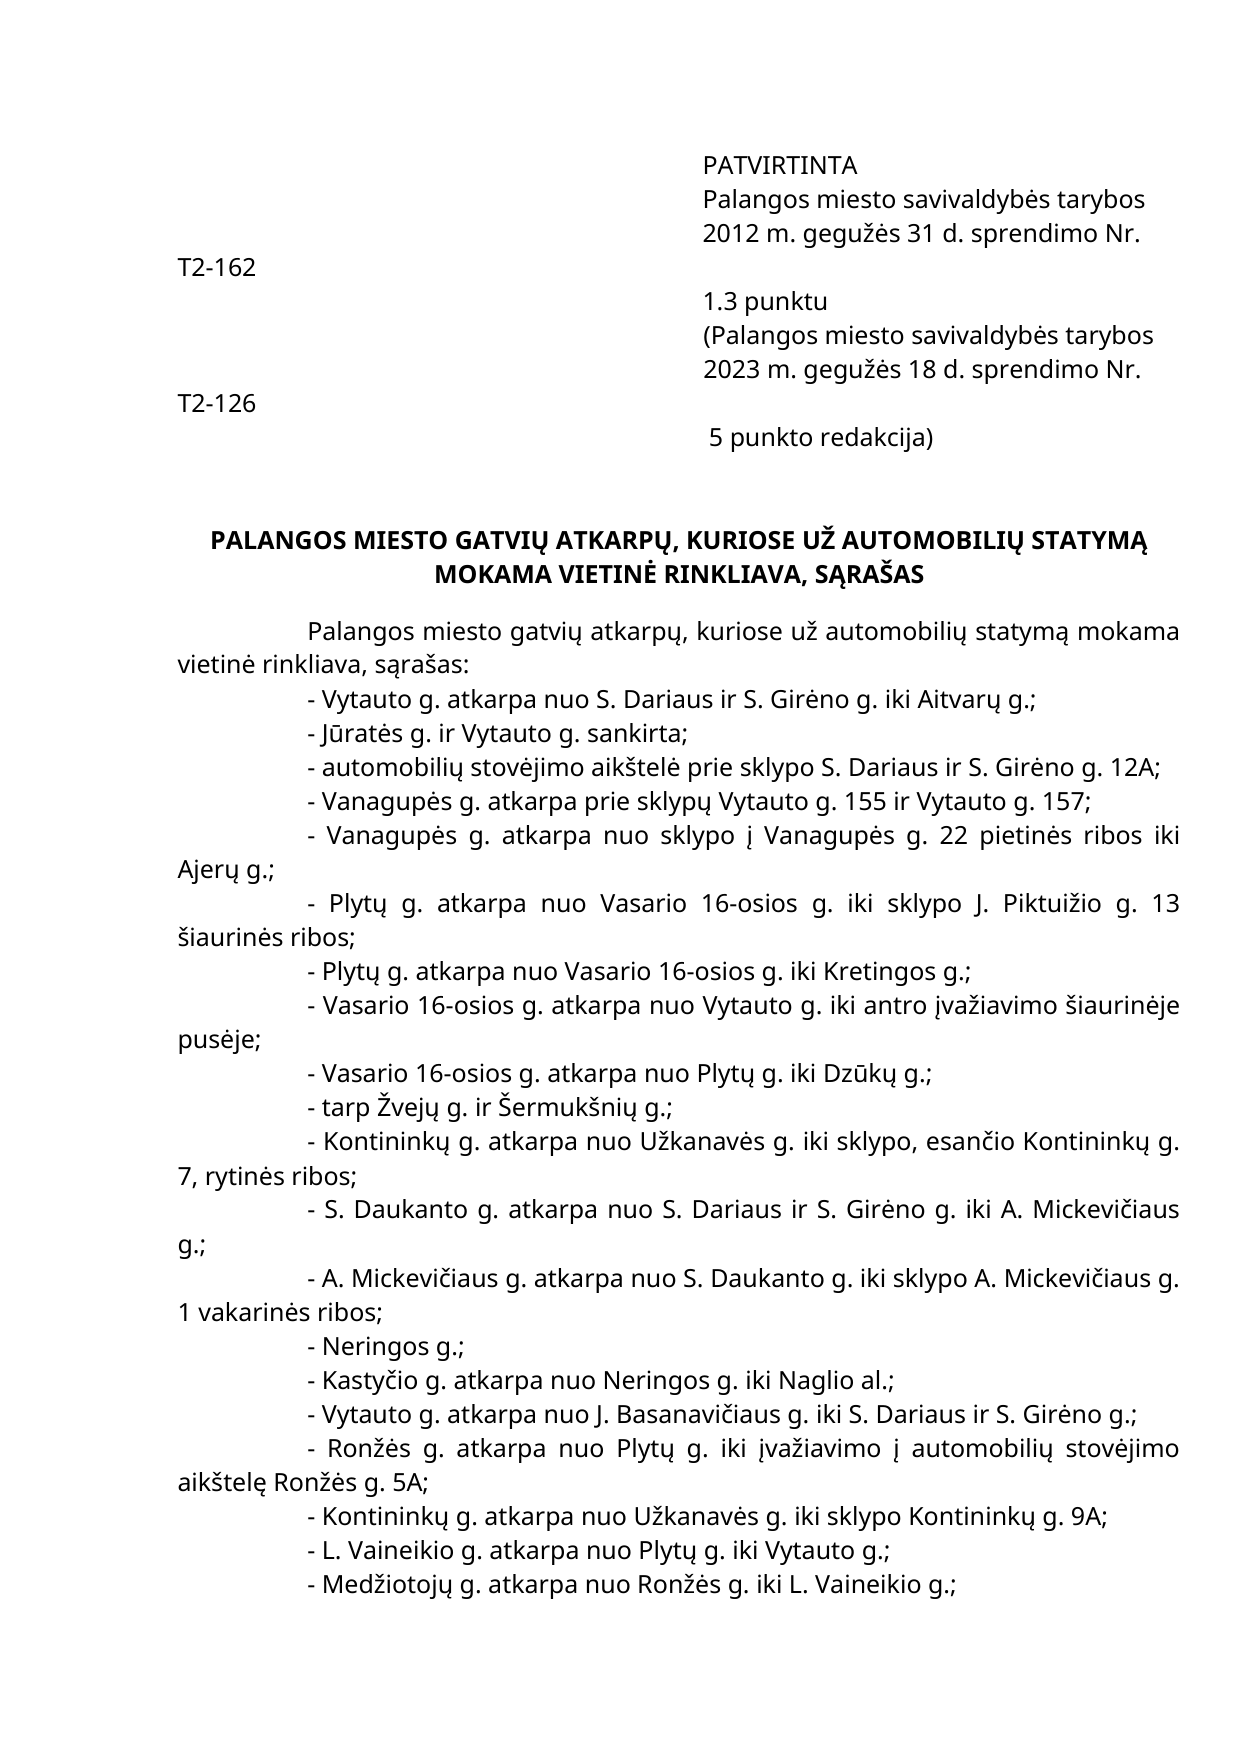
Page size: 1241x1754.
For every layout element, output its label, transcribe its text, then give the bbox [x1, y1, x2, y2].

text - Vanagupės g. atkarpa nuo sklypo į Vanagupės g. 22 pietinės ribos iki Ajerų g.; [177, 817, 1181, 886]
text - Ronžės g. atkarpa nuo Plytų g. iki įvažiavimo į automobilių stovėjimo aikštelę Ronžės g. 5A; [177, 1431, 1181, 1499]
text - tarp Žvejų g. ir Šermukšnių g.; [177, 1090, 1181, 1124]
text - Kontininkų g. atkarpa nuo Užkanavės g. iki sklypo Kontininkų g. 9A; [177, 1499, 1181, 1533]
text Palangos miesto gatvių atkarpų, kuriose už automobilių statymą mokama vietinė rinkliava, sąrašas: [177, 613, 1181, 681]
text 5 punkto redakcija) [709, 420, 1181, 454]
text - Vasario 16-osios g. atkarpa nuo Vytauto g. iki antro įvažiavimo šiaurinėje pusėje; [177, 988, 1181, 1056]
text - Neringos g.; [177, 1328, 1181, 1362]
text - A. Mickevičiaus g. atkarpa nuo S. Daukanto g. iki sklypo A. Mickevičiaus g. 1 vakarinės ribos; [177, 1260, 1181, 1328]
text - Kastyčio g. atkarpa nuo Neringos g. iki Naglio al.; [177, 1362, 1181, 1397]
text - S. Daukanto g. atkarpa nuo S. Dariaus ir S. Girėno g. iki A. Mickevičiaus g.; [177, 1192, 1181, 1260]
text 1.3 punktu [177, 284, 1181, 318]
text PATVIRTINTA [702, 148, 1181, 182]
text 2023 m. gegužės 18 d. sprendimo Nr. T2-126 [177, 352, 1181, 420]
text (Palangos miesto savivaldybės tarybos [177, 318, 1181, 352]
text - Plytų g. atkarpa nuo Vasario 16-osios g. iki Kretingos g.; [177, 954, 1181, 988]
text - automobilių stovėjimo aikštelė prie sklypo S. Dariaus ir S. Girėno g. 12A; [177, 749, 1181, 783]
text - Vasario 16-osios g. atkarpa nuo Plytų g. iki Dzūkų g.; [177, 1056, 1181, 1090]
text - Jūratės g. ir Vytauto g. sankirta; [177, 715, 1181, 749]
text - Kontininkų g. atkarpa nuo Užkanavės g. iki sklypo, esančio Kontininkų g. 7, rytinės ribos; [177, 1124, 1181, 1192]
text - L. Vaineikio g. atkarpa nuo Plytų g. iki Vytauto g.; [177, 1533, 1181, 1567]
text - Vytauto g. atkarpa nuo J. Basanavičiaus g. iki S. Dariaus ir S. Girėno g.; [177, 1397, 1181, 1431]
text - Medžiotojų g. atkarpa nuo Ronžės g. iki L. Vaineikio g.; [177, 1567, 1181, 1601]
text - Vanagupės g. atkarpa prie sklypų Vytauto g. 155 ir Vytauto g. 157; [177, 783, 1181, 817]
text Palangos miesto savivaldybės tarybos [177, 182, 1181, 216]
text PALANGOS MIESTO GATVIŲ ATKARPŲ, KURIOSE UŽ AUTOMOBILIŲ STATYMĄ MOKAMA VIETINĖ RINKLIAVA, SĄRAŠAS [177, 522, 1181, 590]
text - Plytų g. atkarpa nuo Vasario 16-osios g. iki sklypo J. Piktuižio g. 13 šiaurinės ribos; [177, 886, 1181, 954]
text 2012 m. gegužės 31 d. sprendimo Nr. T2-162 [177, 216, 1181, 284]
text - Vytauto g. atkarpa nuo S. Dariaus ir S. Girėno g. iki Aitvarų g.; [177, 681, 1181, 715]
